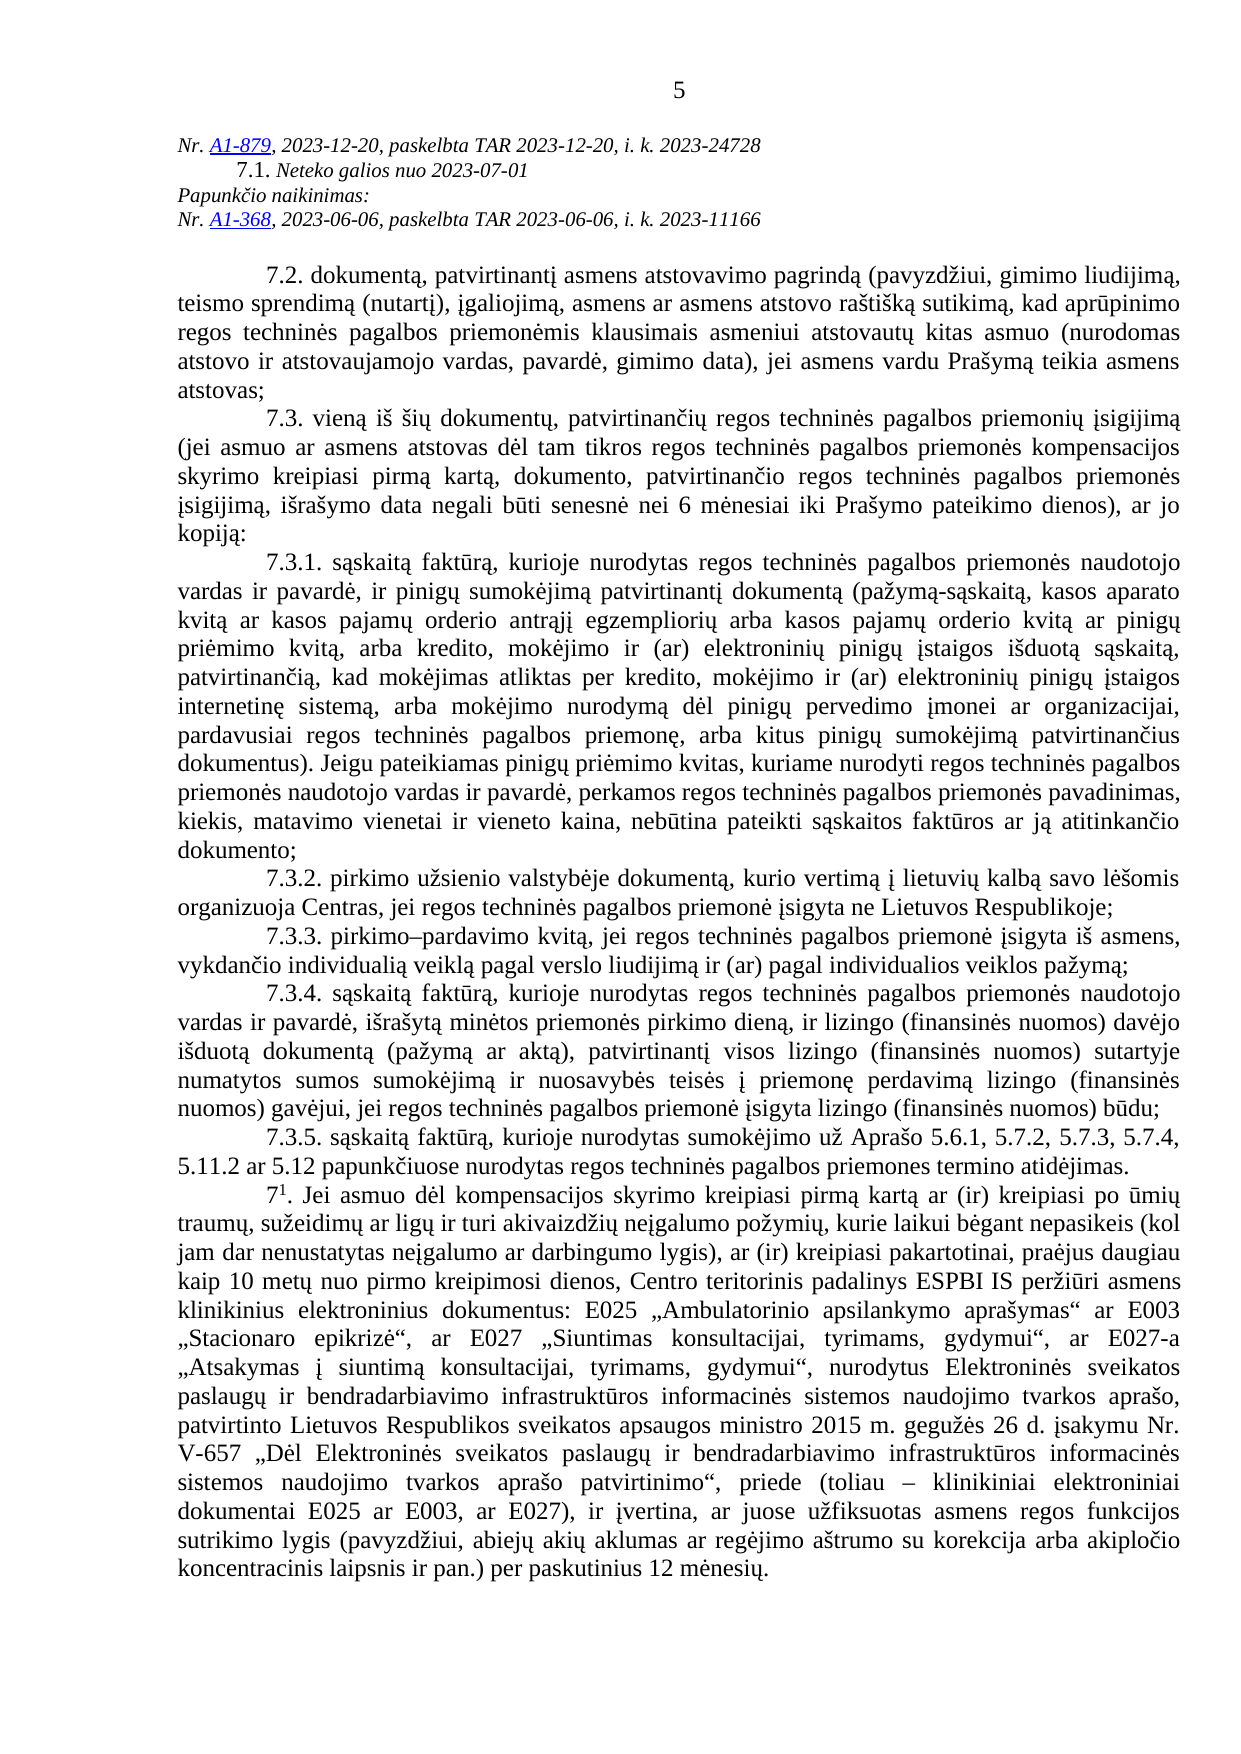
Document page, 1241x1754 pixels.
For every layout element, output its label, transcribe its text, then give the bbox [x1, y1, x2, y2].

text 71. Jei asmuo dėl kompensacijos skyrimo kreipiasi pirmą kartą ar (ir) kreipiasi po ūmių traumų, sužeidimų ar ligų ir turi akivaizdžių neįgalumo požymių, kurie laikui bėgant nepasikeis (kol jam dar nenustatytas neįgalumo ar darbingumo lygis), ar (ir) kreipiasi pakartotinai, praėjus daugiau kaip 10 metų nuo pirmo kreipimosi dienos, Centro teritorinis padalinys ESPBI IS peržiūri asmens klinikinius elektroninius dokumentus: E025 „Ambulatorinio apsilankymo aprašymas“ ar E003 „Stacionaro epikrizė“, ar E027 „Siuntimas konsultacijai, tyrimams, gydymui“, ar E027-a „Atsakymas į siuntimą konsultacijai, tyrimams, gydymui“, nurodytus Elektroninės sveikatos paslaugų ir bendradarbiavimo infrastruktūros informacinės sistemos naudojimo tvarkos aprašo, patvirtinto Lietuvos Respublikos sveikatos apsaugos ministro 2015 m. gegužės 26 d. įsakymu Nr. V‑657 „Dėl Elektroninės sveikatos paslaugų ir bendradarbiavimo infrastruktūros informacinės sistemos naudojimo tvarkos aprašo patvirtinimo“, priede (toliau – klinikiniai elektroniniai dokumentai E025 ar E003, ar E027), ir įvertina, ar juose užfiksuotas asmens regos funkcijos sutrikimo lygis (pavyzdžiui, abiejų akių aklumas ar regėjimo aštrumo su korekcija arba akipločio koncentracinis laipsnis ir pan.) per paskutinius 12 mėnesių. [177, 1180, 1181, 1582]
text 7.1. Neteko galios nuo 2023-07-01 [177, 157, 1181, 183]
text 7.3. vieną iš šių dokumentų, patvirtinančių regos techninės pagalbos priemonių įsigijimą (jei asmuo ar asmens atstovas dėl tam tikros regos techninės pagalbos priemonės kompensacijos skyrimo kreipiasi pirmą kartą, dokumento, patvirtinančio regos techninės pagalbos priemonės įsigijimą, išrašymo data negali būti senesnė nei 6 mėnesiai iki Prašymo pateikimo dienos), ar jo kopiją: [177, 403, 1181, 547]
text 7.3.5. sąskaitą faktūrą, kurioje nurodytas sumokėjimo už Aprašo 5.6.1, 5.7.2, 5.7.3, 5.7.4, 5.11.2 ar 5.12 papunkčiuose nurodytas regos techninės pagalbos priemones termino atidėjimas. [177, 1122, 1181, 1180]
text 7.3.2. pirkimo užsienio valstybėje dokumentą, kurio vertimą į lietuvių kalbą savo lėšomis organizuoja Centras, jei regos techninės pagalbos priemonė įsigyta ne Lietuvos Respublikoje; [177, 863, 1181, 921]
text 7.3.1. sąskaitą faktūrą, kurioje nurodytas regos techninės pagalbos priemonės naudotojo vardas ir pavardė, ir pinigų sumokėjimą patvirtinantį dokumentą (pažymą-sąskaitą, kasos aparato kvitą ar kasos pajamų orderio antrąjį egzempliorių arba kasos pajamų orderio kvitą ar pinigų priėmimo kvitą, arba kredito, mokėjimo ir (ar) elektroninių pinigų įstaigos išduotą sąskaitą, patvirtinančią, kad mokėjimas atliktas per kredito, mokėjimo ir (ar) elektroninių pinigų įstaigos internetinę sistemą, arba mokėjimo nurodymą dėl pinigų pervedimo įmonei ar organizacijai, pardavusiai regos techninės pagalbos priemonę, arba kitus pinigų sumokėjimą patvirtinančius dokumentus). Jeigu pateikiamas pinigų priėmimo kvitas, kuriame nurodyti regos techninės pagalbos priemonės naudotojo vardas ir pavardė, perkamos regos techninės pagalbos priemonės pavadinimas, kiekis, matavimo vienetai ir vieneto kaina, nebūtina pateikti sąskaitos faktūros ar ją atitinkančio dokumento; [177, 547, 1181, 863]
text Nr. A1-879, 2023-12-20, paskelbta TAR 2023-12-20, i. k. 2023-24728 [177, 132, 1181, 157]
text Nr. A1-368, 2023-06-06, paskelbta TAR 2023-06-06, i. k. 2023-11166 [177, 207, 1181, 231]
text Papunkčio naikinimas: [177, 183, 1181, 207]
text 7.2. dokumentą, patvirtinantį asmens atstovavimo pagrindą (pavyzdžiui, gimimo liudijimą, teismo sprendimą (nutartį), įgaliojimą, asmens ar asmens atstovo raštišką sutikimą, kad aprūpinimo regos techninės pagalbos priemonėmis klausimais asmeniui atstovautų kitas asmuo (nurodomas atstovo ir atstovaujamojo vardas, pavardė, gimimo data), jei asmens vardu Prašymą teikia asmens atstovas; [177, 260, 1181, 403]
text 7.3.3. pirkimo–pardavimo kvitą, jei regos techninės pagalbos priemonė įsigyta iš asmens, vykdančio individualią veiklą pagal verslo liudijimą ir (ar) pagal individualios veiklos pažymą; [177, 921, 1181, 978]
text 7.3.4. sąskaitą faktūrą, kurioje nurodytas regos techninės pagalbos priemonės naudotojo vardas ir pavardė, išrašytą minėtos priemonės pirkimo dieną, ir lizingo (finansinės nuomos) davėjo išduotą dokumentą (pažymą ar aktą), patvirtinantį visos lizingo (finansinės nuomos) sutartyje numatytos sumos sumokėjimą ir nuosavybės teisės į priemonę perdavimą lizingo (finansinės nuomos) gavėjui, jei regos techninės pagalbos priemonė įsigyta lizingo (finansinės nuomos) būdu; [177, 978, 1181, 1122]
